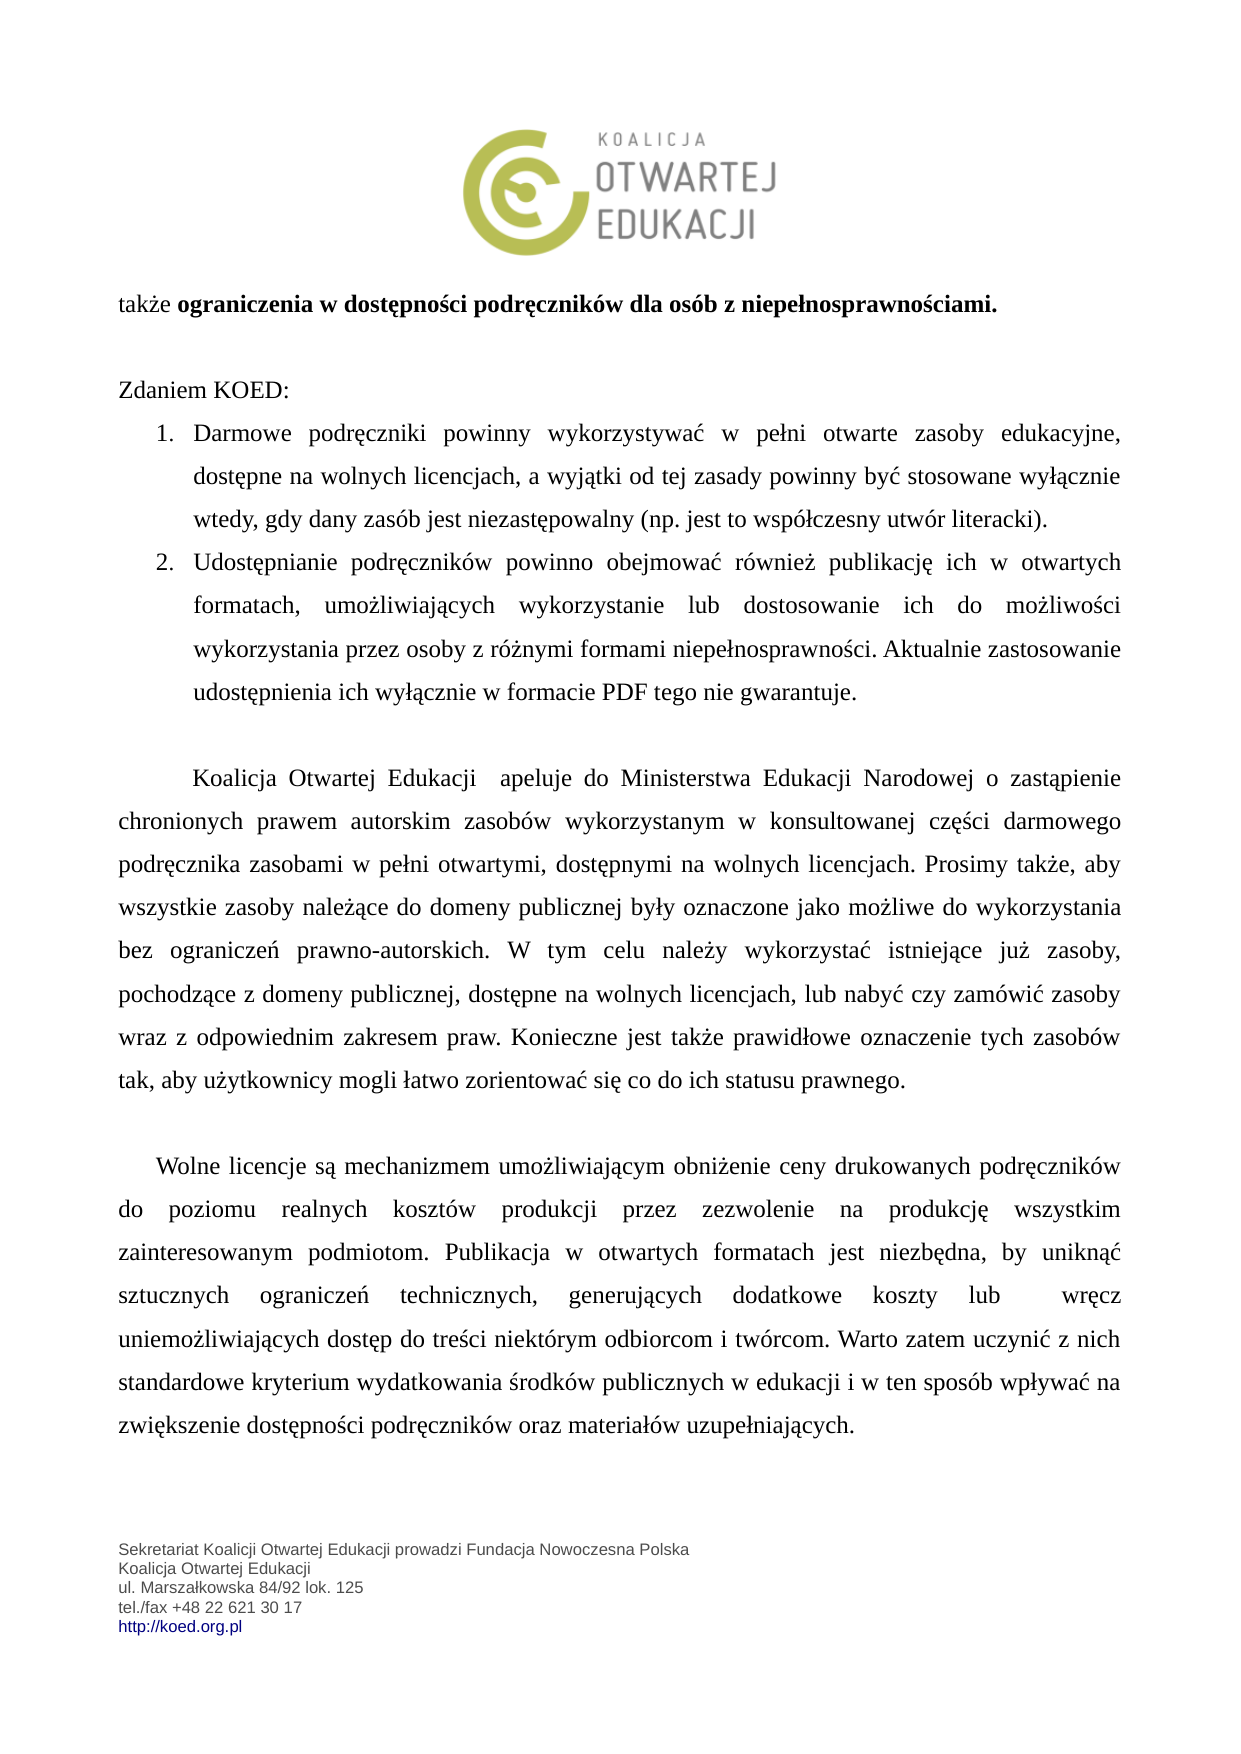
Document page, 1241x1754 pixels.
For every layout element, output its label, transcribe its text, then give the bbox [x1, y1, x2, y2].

list Darmowe podręczniki powinny wykorzystywać w pełni otwarte zasoby edukacyjne, dostępne na wolnych licencjach, a wyjątki od tej zasady powinny być stosowane wyłącznie wtedy, gdy dany zasób jest niezastępowalny (np. jest to współczesny utwór literacki). [156, 418, 1122, 533]
text Koalicja Otwartej Edukacji apeluje do Ministerstwa Edukacji Narodowej o zastąpienie chronionych prawem autorskim zasobów wykorzystanym w konsultowanej części darmowego podręcznika zasobami w pełni otwartymi, dostępnymi na wolnych licencjach. Prosimy także, aby wszystkie zasoby należące do domeny publicznej były oznaczone jako możliwe do wykorzystania bez ograniczeń prawno-autorskich. W tym celu należy wykorzystać istniejące już zasoby, pochodzące z domeny publicznej, dostępne na wolnych licencjach, lub nabyć czy zamówić zasoby wraz z odpowiednim zakresem praw. Konieczne jest także prawidłowe oznaczenie tych zasobów tak, aby użytkownicy mogli łatwo zorientować się co do ich statusu prawnego. [118, 763, 1122, 1094]
text Zdaniem KOED: [118, 375, 1122, 404]
text Wolne licencje są mechanizmem umożliwiającym obniżenie ceny drukowanych podręczników do poziomu realnych kosztów produkcji przez zezwolenie na produkcję wszystkim zainteresowanym podmiotom. Publikacja w otwartych formatach jest niezbędna, by uniknąć sztucznych ograniczeń technicznych, generujących dodatkowe koszty lub wręcz uniemożliwiających dostęp do treści niektórym odbiorcom i twórcom. Warto zatem uczynić z nich standardowe kryterium wydatkowania środków publicznych w edukacji i w ten sposób wpływać na zwiększenie dostępności podręczników oraz materiałów uzupełniających. [118, 1151, 1122, 1439]
picture [461, 128, 779, 257]
text także ograniczenia w dostępności podręczników dla osób z niepełnosprawnościami. [118, 289, 1122, 317]
list Udostępnianie podręczników powinno obejmować również publikację ich w otwartych formatach, umożliwiających wykorzystanie lub dostosowanie ich do możliwości wykorzystania przez osoby z różnymi formami niepełnosprawności. Aktualnie zastosowanie udostępnienia ich wyłącznie w formacie PDF tego nie gwarantuje. [156, 547, 1122, 706]
